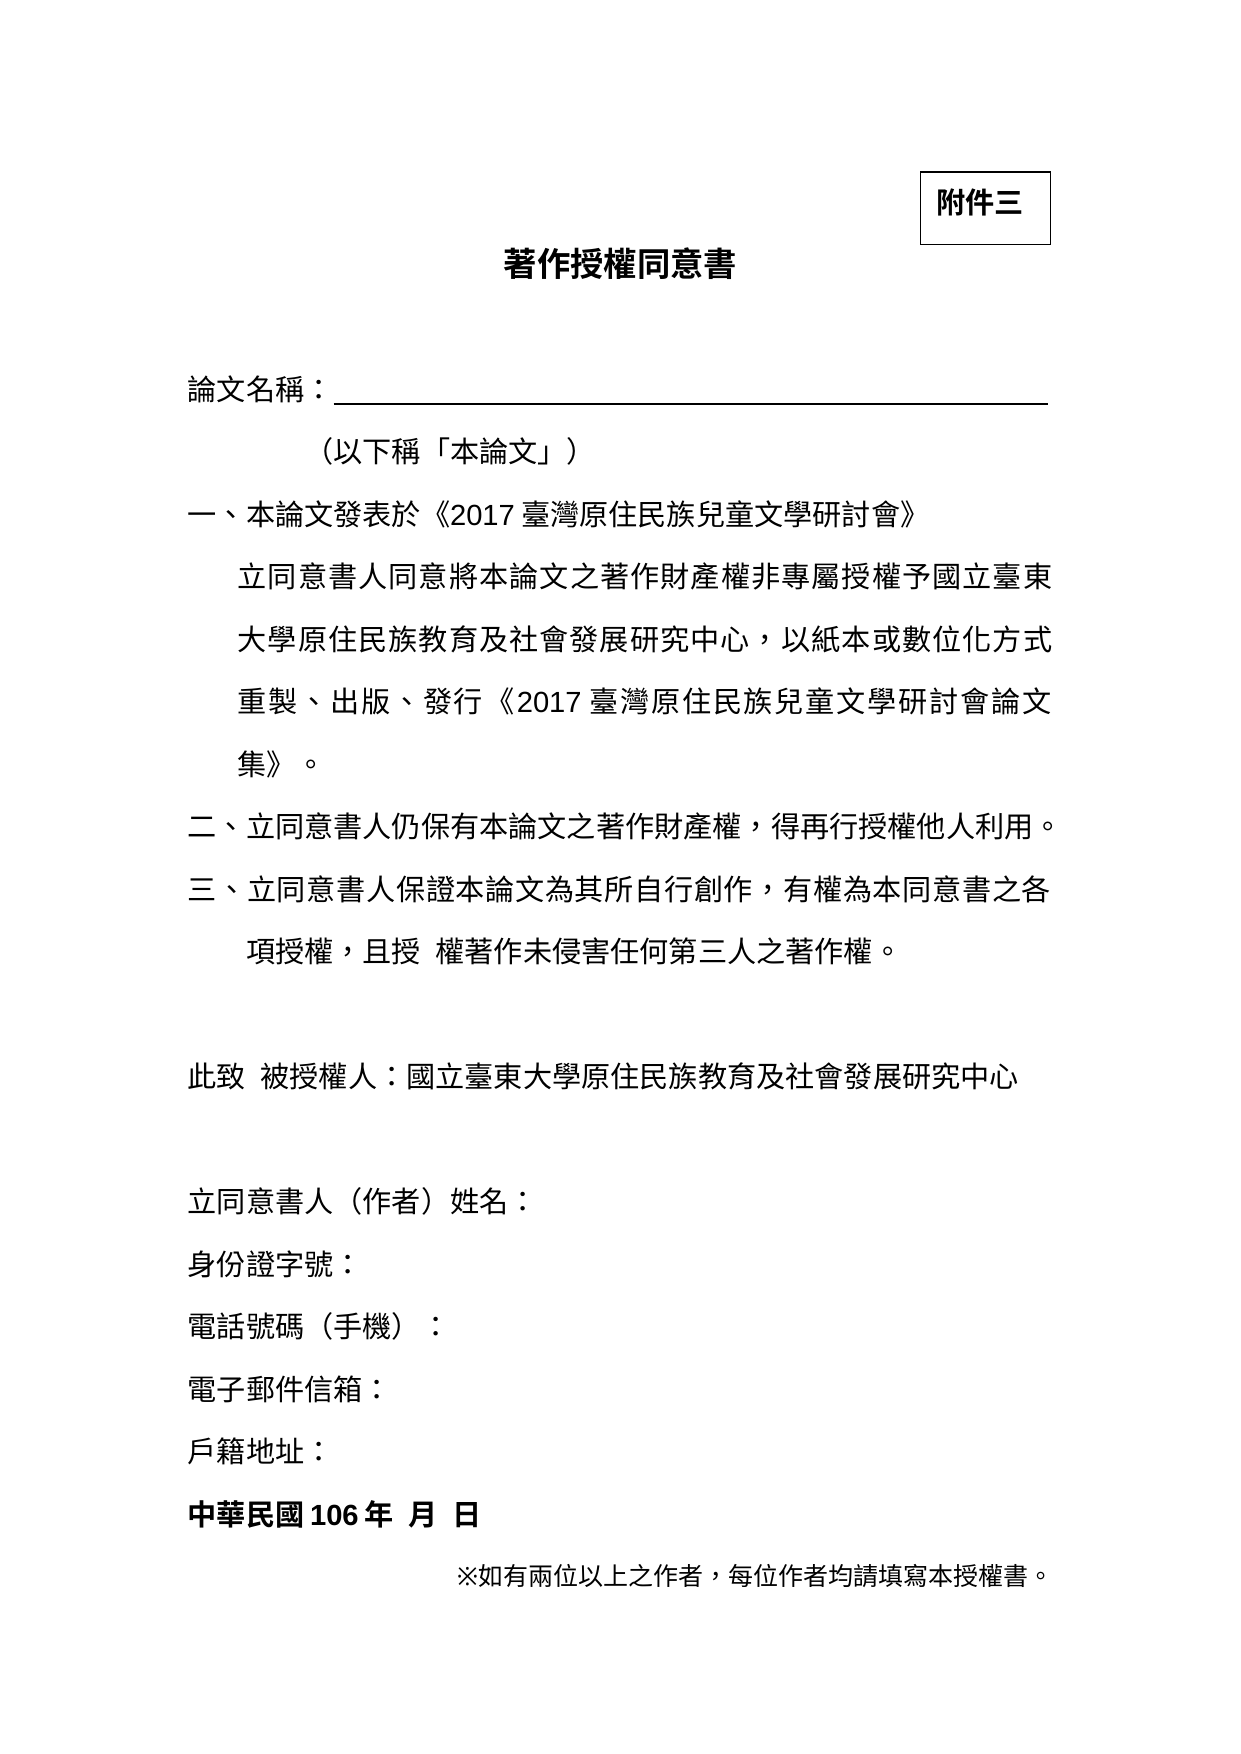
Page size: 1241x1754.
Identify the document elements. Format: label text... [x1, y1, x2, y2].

text 身份證字號： [187, 1221, 1053, 1283]
text [921, 173, 1050, 244]
text 三、立同意書人保證本論文為其所自行創作，有權為本同意書之各項授權，且授 權著作未侵害任何第三人之著作權。 [187, 846, 1053, 971]
text 中華民國106年 月 日 [187, 1471, 1053, 1533]
text 立同意書人同意將本論文之著作財產權非專屬授權予國立臺東大學原住民族教育及社會發展研究中心，以紙本或數位化方式重製、出版、發行《2017臺灣原住民族兒童文學研討會論文集》。 [237, 533, 1053, 783]
text （以下稱「本論文」） [187, 408, 1053, 471]
text 二、立同意書人仍保有本論文之著作財產權，得再行授權他人利用。 [187, 783, 1053, 846]
text 戶籍地址： [187, 1408, 1053, 1471]
text 電話號碼（手機）： [187, 1283, 1053, 1346]
text 著作授權同意書 [187, 221, 1053, 283]
text ※如有兩位以上之作者，每位作者均請填寫本授權書。 [187, 1533, 1053, 1596]
text 此致 被授權人：國立臺東大學原住民族教育及社會發展研究中心 [187, 1033, 1053, 1096]
text 電子郵件信箱： [187, 1346, 1053, 1408]
text 附件三 [936, 180, 1035, 222]
text 立同意書人（作者）姓名： [187, 1158, 1053, 1221]
text 論文名稱： [187, 346, 1053, 408]
text 一、本論文發表於《2017臺灣原住民族兒童文學研討會》 [187, 471, 1053, 533]
